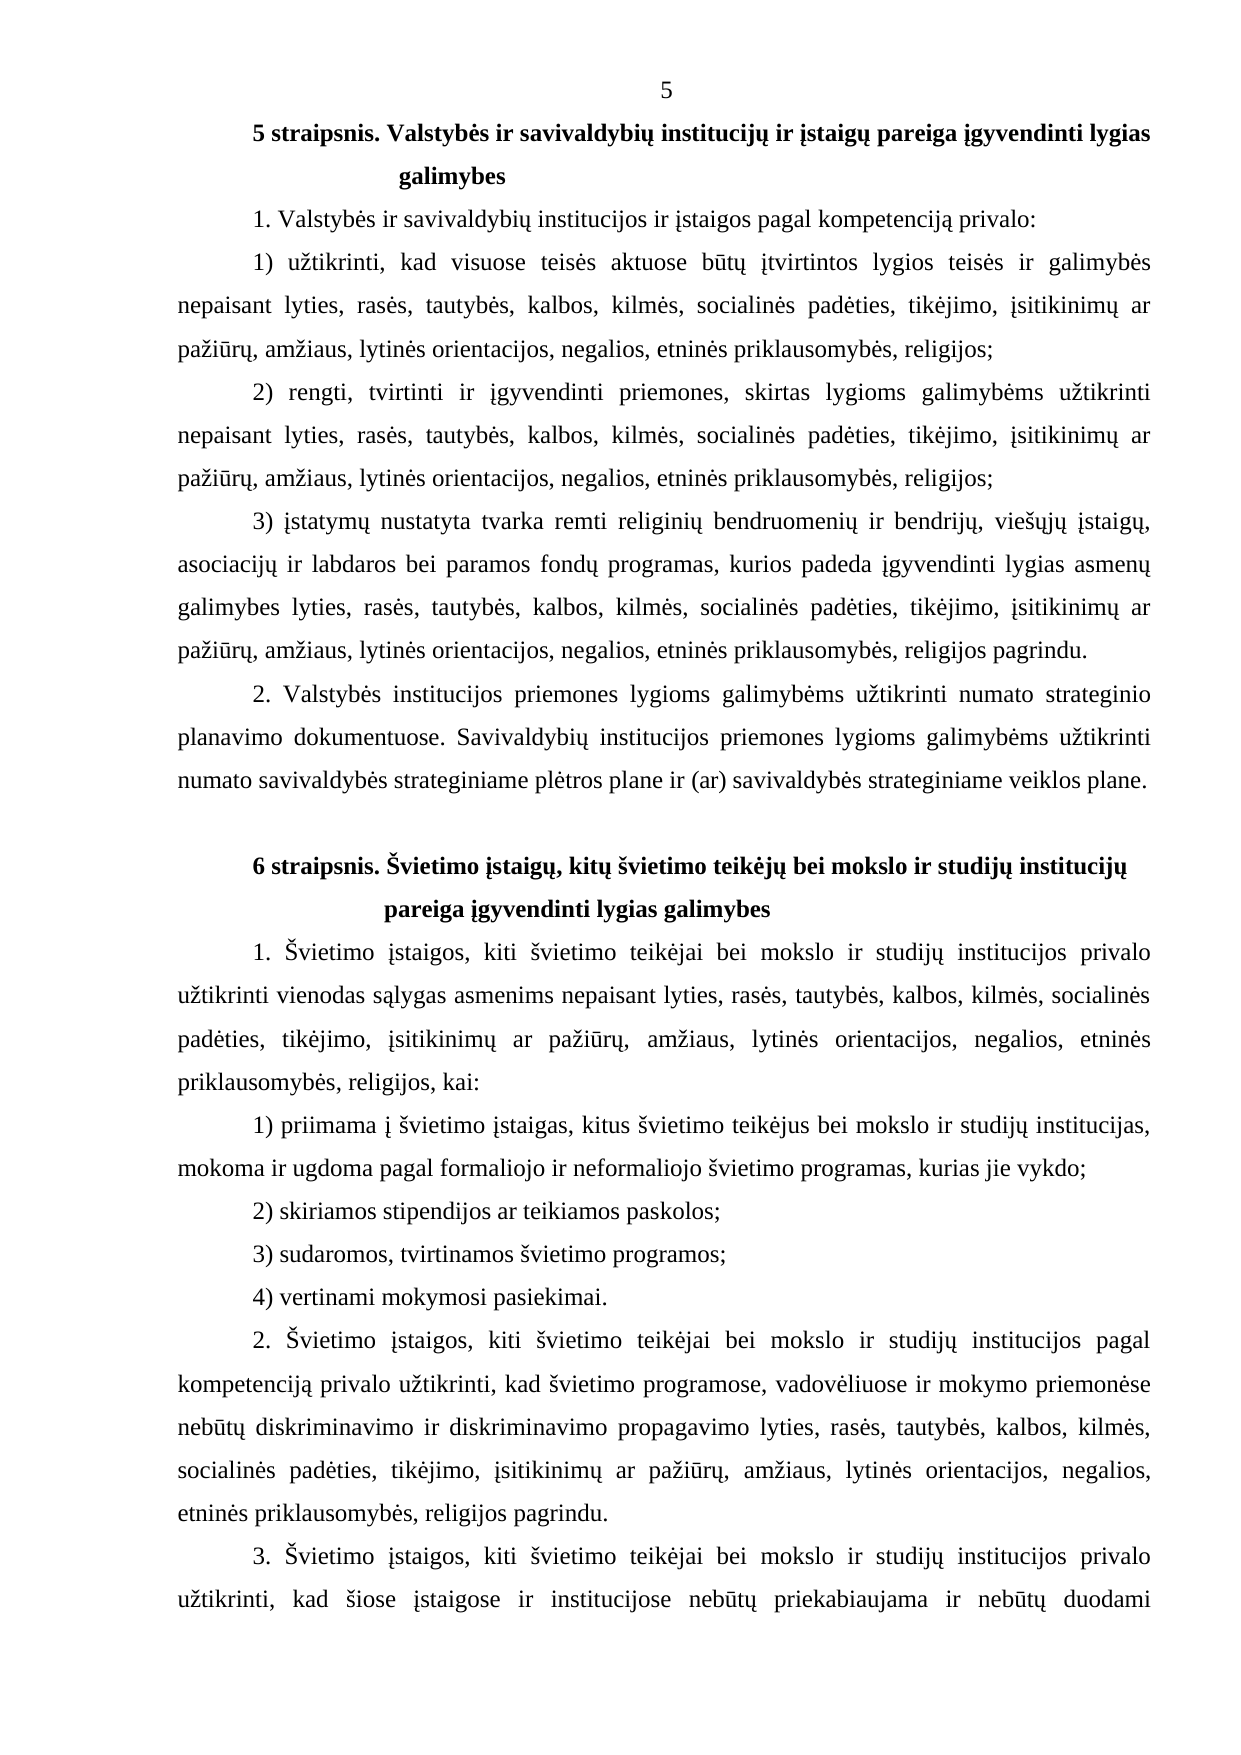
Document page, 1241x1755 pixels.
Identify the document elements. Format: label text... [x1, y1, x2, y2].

text 2. Valstybės institucijos priemones lygioms galimybėms užtikrinti numato strateginio planavimo dokumentuose. Savivaldybių institucijos priemones lygioms galimybėms užtikrinti numato savivaldybės strateginiame plėtros plane ir (ar) savivaldybės strateginiame veiklos plane. [177, 679, 1152, 794]
text 1. Valstybės ir savivaldybių institucijos ir įstaigos pagal kompetenciją privalo: [177, 204, 1152, 233]
text 2) skiriamos stipendijos ar teikiamos paskolos; [177, 1196, 1152, 1225]
text 4) vertinami mokymosi pasiekimai. [177, 1282, 1152, 1311]
text 3) sudaromos, tvirtinamos švietimo programos; [177, 1239, 1152, 1268]
text 5 straipsnis. Valstybės ir savivaldybių institucijų ir įstaigų pareiga įgyvendinti lygias galimybes [252, 118, 1152, 190]
text 3. Švietimo įstaigos, kiti švietimo teikėjai bei mokslo ir studijų institucijos privalo užtikrinti, kad šiose įstaigose ir institucijose nebūtų priekabiaujama ir nebūtų duodami [177, 1541, 1152, 1613]
text 2) rengti, tvirtinti ir įgyvendinti priemones, skirtas lygioms galimybėms užtikrinti nepaisant lyties, rasės, tautybės, kalbos, kilmės, socialinės padėties, tikėjimo, įsitikinimų ar pažiūrų, amžiaus, lytinės orientacijos, negalios, etninės priklausomybės, religijos; [177, 377, 1152, 492]
text 6 straipsnis. Švietimo įstaigų, kitų švietimo teikėjų bei mokslo ir studijų institucijų pareiga įgyvendinti lygias galimybes [252, 851, 1152, 923]
text 1) priimama į švietimo įstaigas, kitus švietimo teikėjus bei mokslo ir studijų institucijas, mokoma ir ugdoma pagal formaliojo ir neformaliojo švietimo programas, kurias jie vykdo; [177, 1110, 1152, 1182]
text 1. Švietimo įstaigos, kiti švietimo teikėjai bei mokslo ir studijų institucijos privalo užtikrinti vienodas sąlygas asmenims nepaisant lyties, rasės, tautybės, kalbos, kilmės, socialinės padėties, tikėjimo, įsitikinimų ar pažiūrų, amžiaus, lytinės orientacijos, negalios, etninės priklausomybės, religijos, kai: [177, 937, 1152, 1096]
text 3) įstatymų nustatyta tvarka remti religinių bendruomenių ir bendrijų, viešųjų įstaigų, asociacijų ir labdaros bei paramos fondų programas, kurios padeda įgyvendinti lygias asmenų galimybes lyties, rasės, tautybės, kalbos, kilmės, socialinės padėties, tikėjimo, įsitikinimų ar pažiūrų, amžiaus, lytinės orientacijos, negalios, etninės priklausomybės, religijos pagrindu. [177, 506, 1152, 664]
text 2. Švietimo įstaigos, kiti švietimo teikėjai bei mokslo ir studijų institucijos pagal kompetenciją privalo užtikrinti, kad švietimo programose, vadovėliuose ir mokymo priemonėse nebūtų diskriminavimo ir diskriminavimo propagavimo lyties, rasės, tautybės, kalbos, kilmės, socialinės padėties, tikėjimo, įsitikinimų ar pažiūrų, amžiaus, lytinės orientacijos, negalios, etninės priklausomybės, religijos pagrindu. [177, 1326, 1152, 1527]
text 1) užtikrinti, kad visuose teisės aktuose būtų įtvirtintos lygios teisės ir galimybės nepaisant lyties, rasės, tautybės, kalbos, kilmės, socialinės padėties, tikėjimo, įsitikinimų ar pažiūrų, amžiaus, lytinės orientacijos, negalios, etninės priklausomybės, religijos; [177, 247, 1152, 362]
